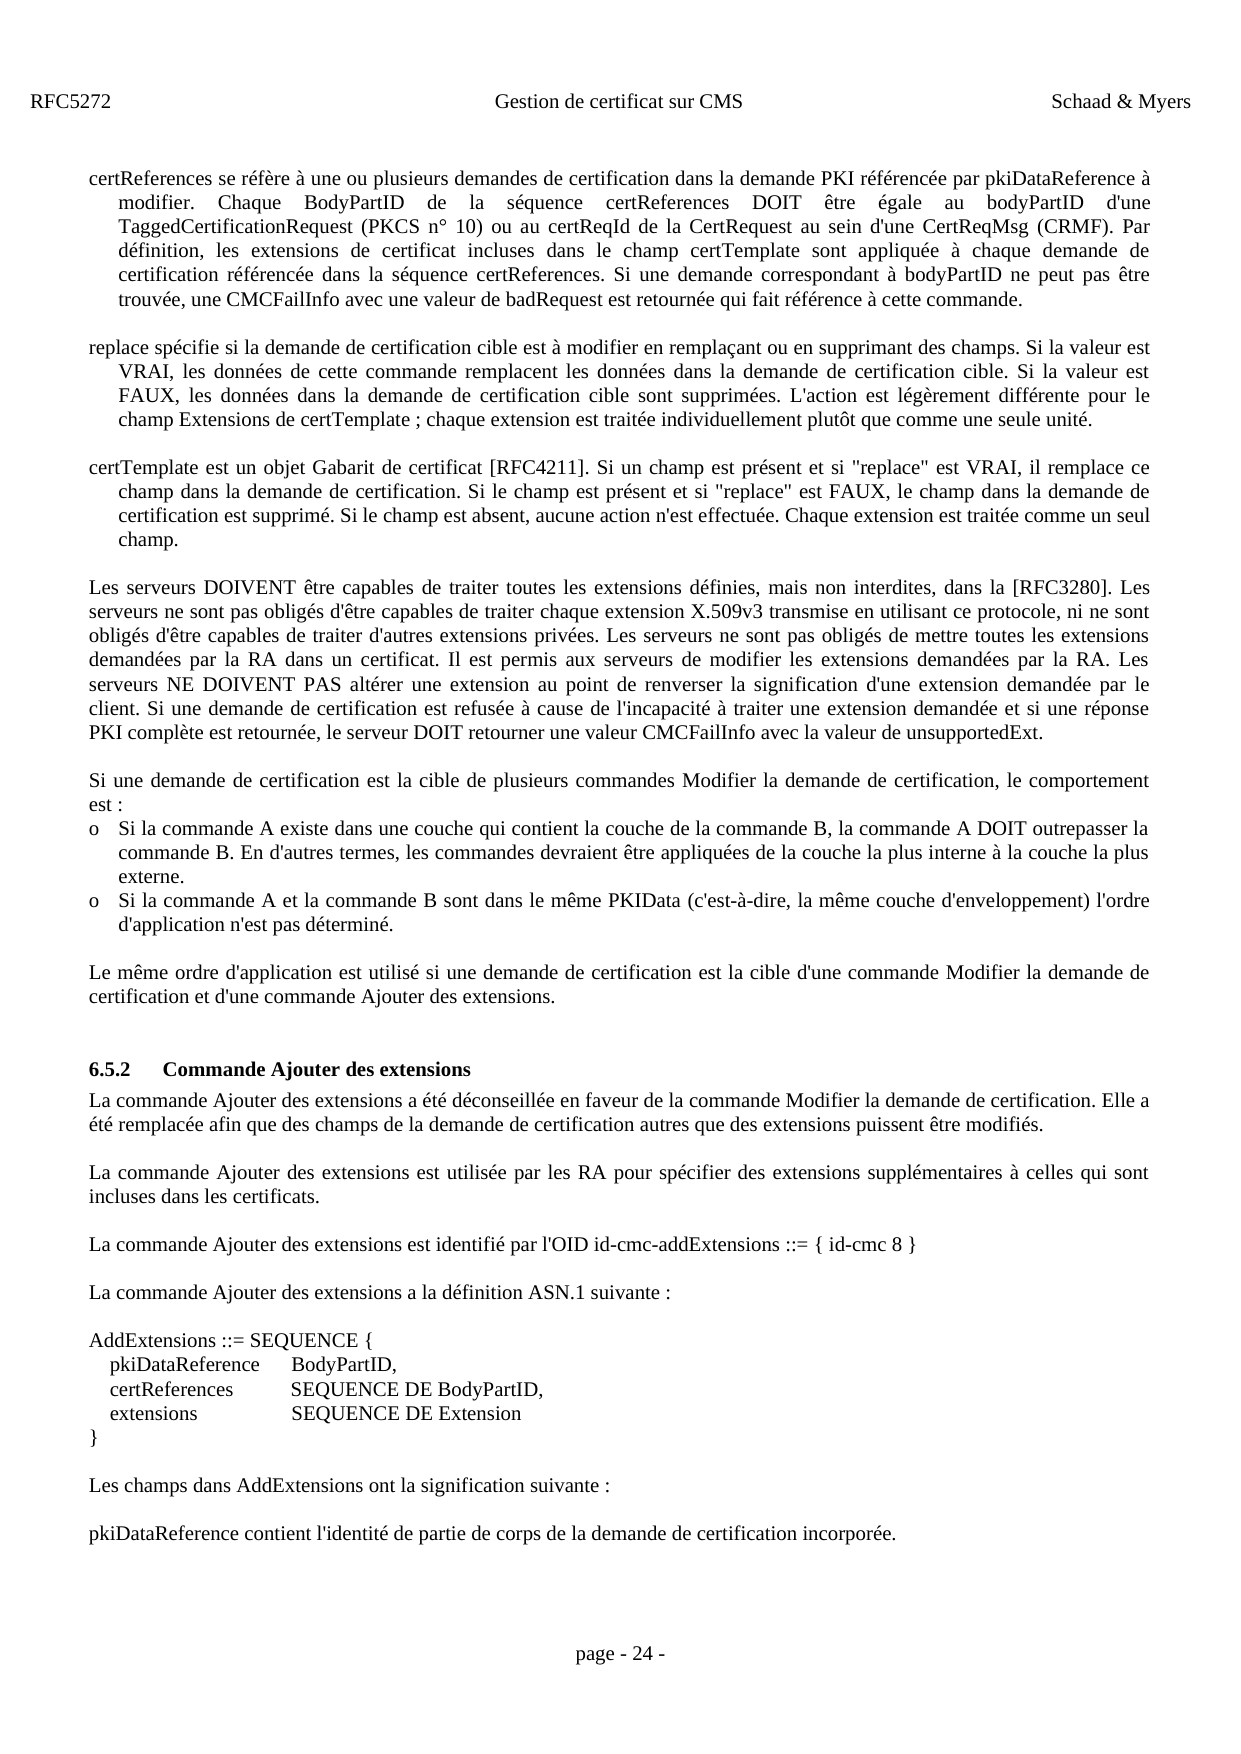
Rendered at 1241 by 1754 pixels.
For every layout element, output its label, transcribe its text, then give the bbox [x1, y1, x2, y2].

text La commande Ajouter des extensions a la définition ASN.1 suivante : [89, 1280, 1152, 1304]
text replace spécifie si la demande de certification cible est à modifier en remplaçant ou en supprimant des champs. Si la valeur est VRAI, les données de cette commande remplacent les données dans la demande de certification cible. Si la valeur est FAUX, les données dans la demande de certification cible sont supprimées. L'action est légèrement différente pour le champ Extensions de certTemplate ; chaque extension est traitée individuellement plutôt que comme une seule unité. [89, 334, 1152, 431]
subtitle 6.5.2 Commande Ajouter des extensions [89, 1057, 1152, 1081]
text La commande Ajouter des extensions est utilisée par les RA pour spécifier des extensions supplémentaires à celles qui sont incluses dans les certificats. [89, 1160, 1152, 1208]
text o Si la commande A existe dans une couche qui contient la couche de la commande B, la commande A DOIT outrepasser la commande B. En d'autres termes, les commandes devraient être appliquées de la couche la plus interne à la couche la plus externe. [89, 816, 1152, 888]
text Le même ordre d'application est utilisé si une demande de certification est la cible d'une commande Modifier la demande de certification et d'une commande Ajouter des extensions. [89, 960, 1152, 1008]
text certReferences se réfère à une ou plusieurs demandes de certification dans la demande PKI référencée par pkiDataReference à modifier. Chaque BodyPartID de la séquence certReferences DOIT être égale au bodyPartID d'une TaggedCertificationRequest (PKCS n° 10) ou au certReqId de la CertRequest au sein d'une CertReqMsg (CRMF). Par définition, les extensions de certificat incluses dans le champ certTemplate sont appliquée à chaque demande de certification référencée dans la séquence certReferences. Si une demande correspondant à bodyPartID ne peut pas être trouvée, une CMCFailInfo avec une valeur de badRequest est retournée qui fait référence à cette commande. [89, 166, 1152, 311]
text certReferences SEQUENCE DE BodyPartID, [89, 1376, 1152, 1401]
text o Si la commande A et la commande B sont dans le même PKIData (c'est-à-dire, la même couche d'enveloppement) l'ordre d'application n'est pas déterminé. [89, 888, 1152, 936]
text pkiDataReference contient l'identité de partie de corps de la demande de certification incorporée. [89, 1521, 1152, 1545]
text Les serveurs DOIVENT être capables de traiter toutes les extensions définies, mais non interdites, dans la [RFC3280]. Les serveurs ne sont pas obligés d'être capables de traiter chaque extension X.509v3 transmise en utilisant ce protocole, ni ne sont obligés d'être capables de traiter d'autres extensions privées. Les serveurs ne sont pas obligés de mettre toutes les extensions demandées par la RA dans un certificat. Il est permis aux serveurs de modifier les extensions demandées par la RA. Les serveurs NE DOIVENT PAS altérer une extension au point de renverser la signification d'une extension demandée par le client. Si une demande de certification est refusée à cause de l'incapacité à traiter une extension demandée et si une réponse PKI complète est retournée, le serveur DOIT retourner une valeur CMCFailInfo avec la valeur de unsupportedExt. [89, 575, 1152, 744]
text pkiDataReference BodyPartID, [89, 1352, 1152, 1376]
text Si une demande de certification est la cible de plusieurs commandes Modifier la demande de certification, le comportement est : [89, 768, 1152, 816]
text AddExtensions ::= SEQUENCE { [89, 1328, 1152, 1352]
text certTemplate est un objet Gabarit de certificat [RFC4211]. Si un champ est présent et si "replace" est VRAI, il remplace ce champ dans la demande de certification. Si le champ est présent et si "replace" est FAUX, le champ dans la demande de certification est supprimé. Si le champ est absent, aucune action n'est effectuée. Chaque extension est traitée comme un seul champ. [89, 455, 1152, 551]
text } [89, 1424, 1152, 1449]
text La commande Ajouter des extensions a été déconseillée en faveur de la commande Modifier la demande de certification. Elle a été remplacée afin que des champs de la demande de certification autres que des extensions puissent être modifiés. [89, 1088, 1152, 1136]
text Les champs dans AddExtensions ont la signification suivante : [89, 1473, 1152, 1497]
text La commande Ajouter des extensions est identifié par l'OID id-cmc-addExtensions ::= { id-cmc 8 } [89, 1232, 1152, 1256]
text extensions SEQUENCE DE Extension [89, 1401, 1152, 1424]
